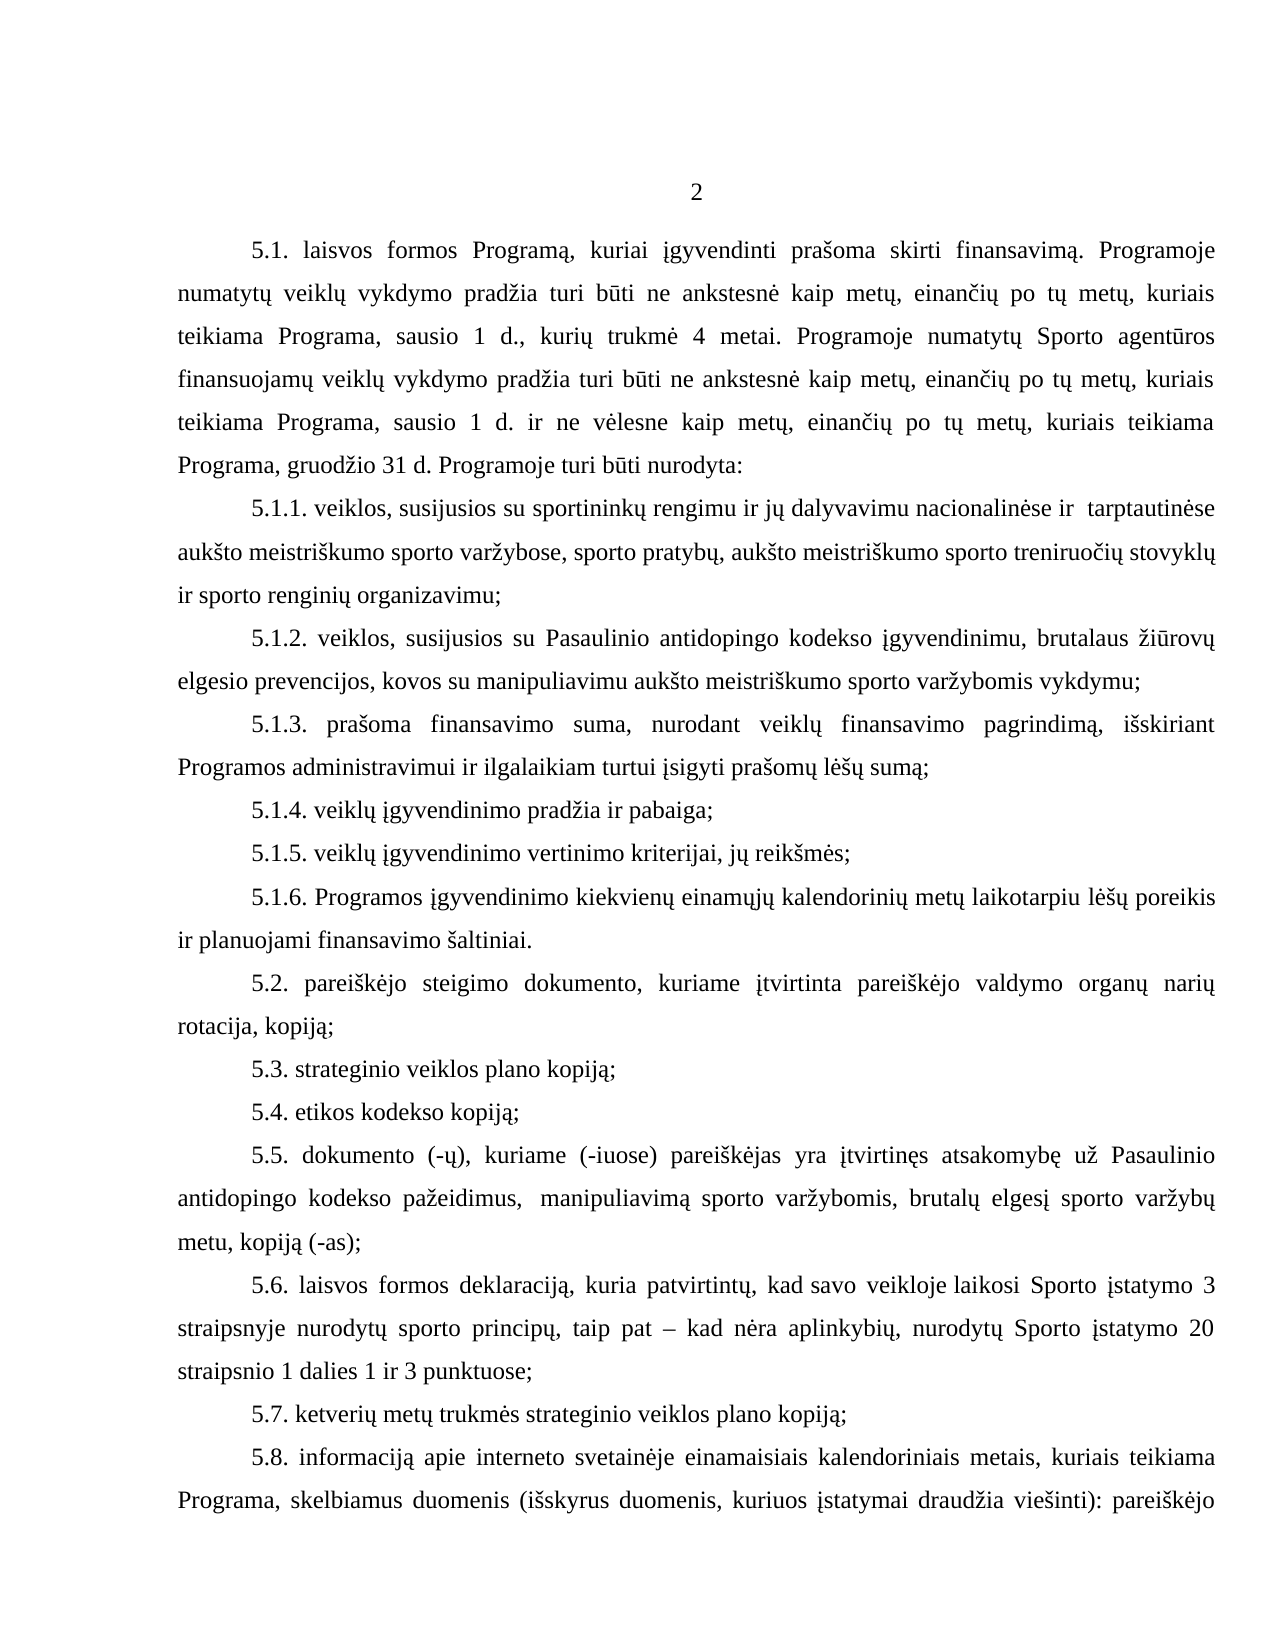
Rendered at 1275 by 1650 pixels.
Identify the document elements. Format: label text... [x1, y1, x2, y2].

text 5.1.3. prašoma finansavimo suma, nurodant veiklų finansavimo pagrindimą, išskiriant Programos administravimui ir ilgalaikiam turtui įsigyti prašomų lėšų sumą; [177, 709, 1216, 781]
text 5.7. ketverių metų trukmės strateginio veiklos plano kopiją; [177, 1399, 1216, 1428]
text 5.4. etikos kodekso kopiją; [177, 1097, 1216, 1126]
text 5.3. strateginio veiklos plano kopiją; [177, 1054, 1216, 1083]
text 5.8. informaciją apie interneto svetainėje einamaisiais kalendoriniais metais, kuriais teikiama Programa, skelbiamus duomenis (išskyrus duomenis, kuriuos įstatymai draudžia viešinti): pareiškėjo [177, 1442, 1216, 1514]
text 5.2. pareiškėjo steigimo dokumento, kuriame įtvirtinta pareiškėjo valdymo organų narių rotacija, kopiją; [177, 968, 1216, 1040]
text 5.6. laisvos formos deklaraciją, kuria patvirtintų, kad savo veikloje laikosi Sporto įstatymo 3 straipsnyje nurodytų sporto principų, taip pat – kad nėra aplinkybių, nurodytų Sporto įstatymo 20 straipsnio 1 dalies 1 ir 3 punktuose; [177, 1270, 1216, 1385]
text 5.1.2. veiklos, susijusios su Pasaulinio antidopingo kodekso įgyvendinimu, brutalaus žiūrovų elgesio prevencijos, kovos su manipuliavimu aukšto meistriškumo sporto varžybomis vykdymu; [177, 623, 1216, 695]
text 5.1.1. veiklos, susijusios su sportininkų rengimu ir jų dalyvavimu nacionalinėse ir tarptautinėse aukšto meistriškumo sporto varžybose, sporto pratybų, aukšto meistriškumo sporto treniruočių stovyklų ir sporto renginių organizavimu; [177, 493, 1216, 608]
text 5.1.5. veiklų įgyvendinimo vertinimo kriterijai, jų reikšmės; [177, 838, 1216, 867]
text 5.1.6. Programos įgyvendinimo kiekvienų einamųjų kalendorinių metų laikotarpiu lėšų poreikis ir planuojami finansavimo šaltiniai. [177, 882, 1216, 953]
text 5.1. laisvos formos Programą, kuriai įgyvendinti prašoma skirti finansavimą. Programoje numatytų veiklų vykdymo pradžia turi būti ne ankstesnė kaip metų, einančių po tų metų, kuriais teikiama Programa, sausio 1 d., kurių trukmė 4 metai. Programoje numatytų Sporto agentūros finansuojamų veiklų vykdymo pradžia turi būti ne ankstesnė kaip metų, einančių po tų metų, kuriais teikiama Programa, sausio 1 d. ir ne vėlesne kaip metų, einančių po tų metų, kuriais teikiama Programa, gruodžio 31 d. Programoje turi būti nurodyta: [177, 235, 1216, 479]
text 5.5. dokumento (-ų), kuriame (-iuose) pareiškėjas yra įtvirtinęs atsakomybę už Pasaulinio antidopingo kodekso pažeidimus, manipuliavimą sporto varžybomis, brutalų elgesį sporto varžybų metu, kopiją (-as); [177, 1140, 1216, 1255]
text 5.1.4. veiklų įgyvendinimo pradžia ir pabaiga; [177, 795, 1216, 824]
